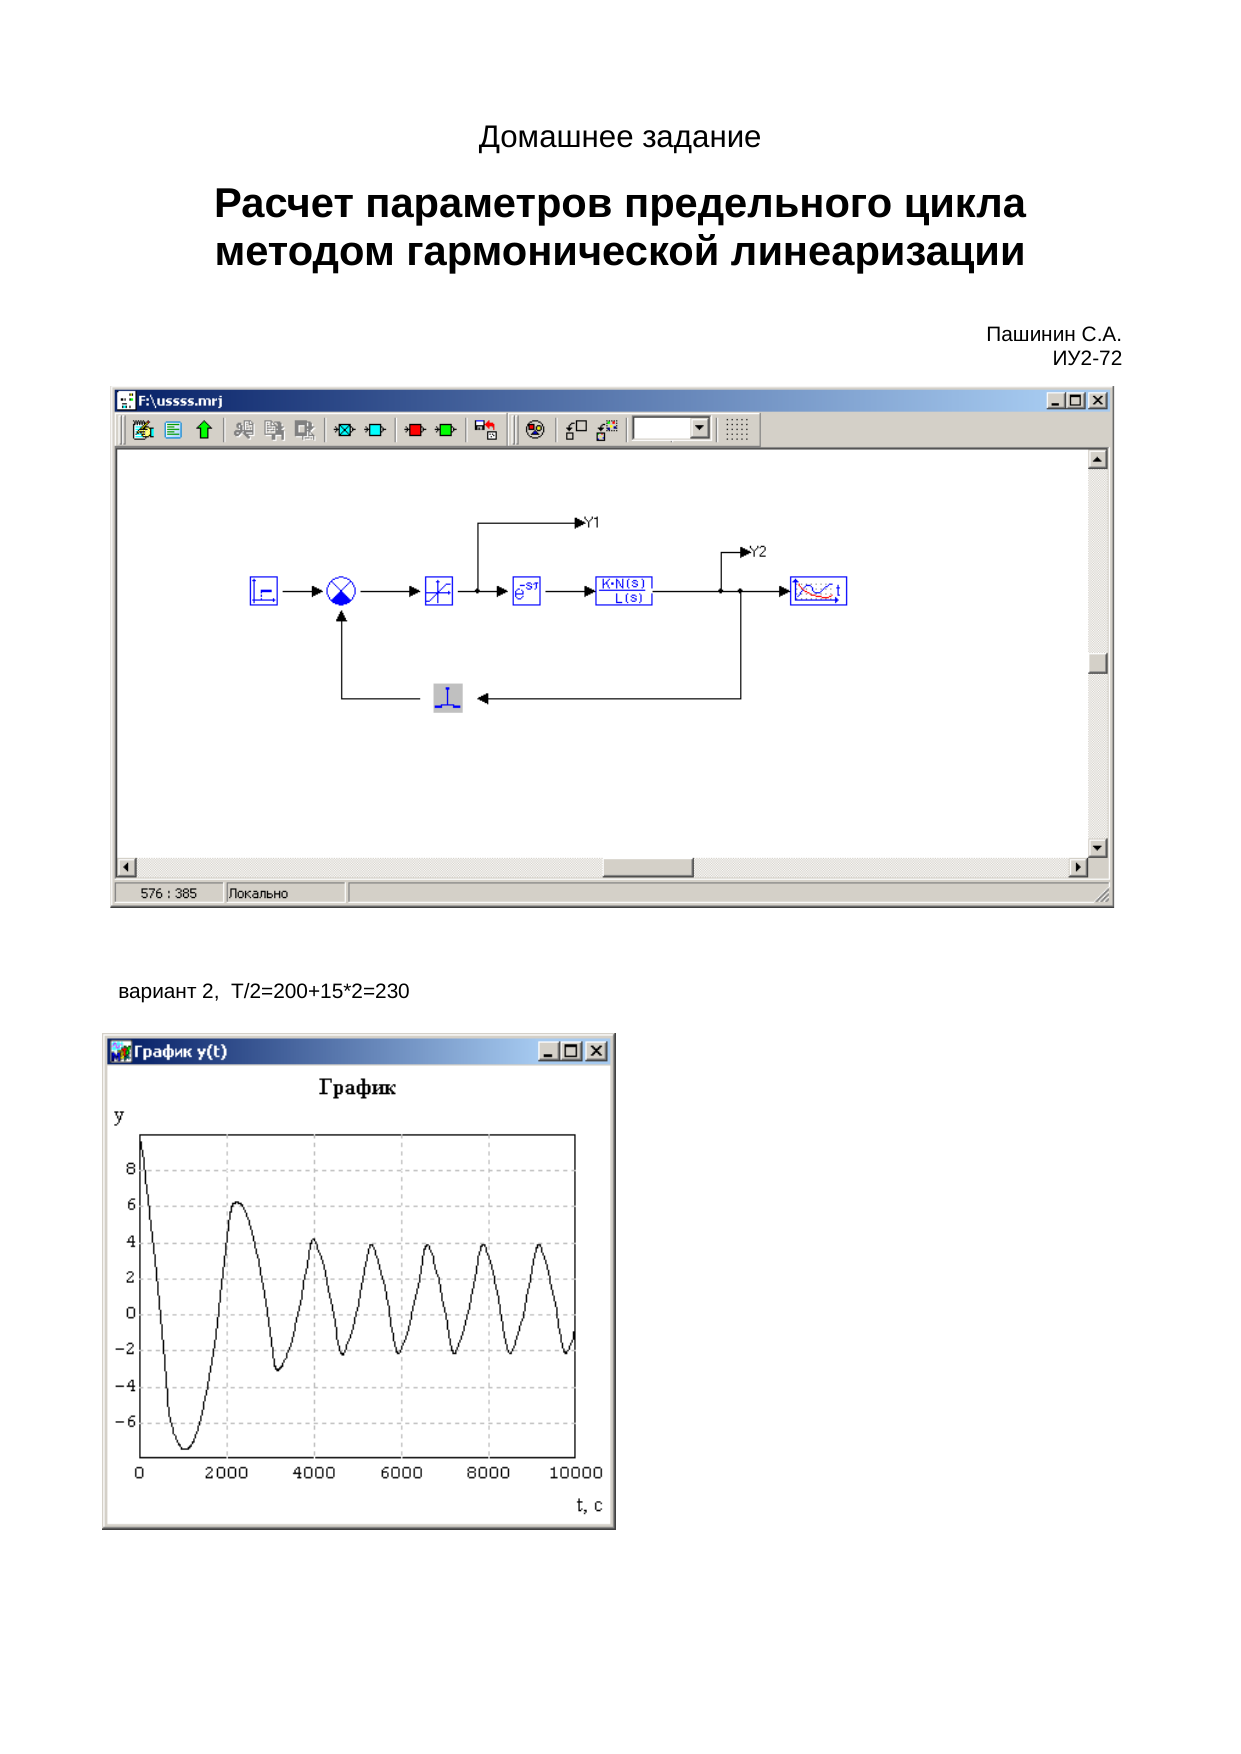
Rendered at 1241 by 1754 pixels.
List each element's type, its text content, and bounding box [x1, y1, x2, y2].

picture [110, 386, 1115, 908]
picture [102, 1033, 616, 1530]
text Расчет параметров предельного цикла методом гармонической линеаризации [118, 178, 1122, 274]
text Домашнее задание [118, 118, 1122, 154]
text Пашинин С.А. [118, 322, 1122, 346]
text ИУ2-72 [118, 346, 1122, 370]
text вариант 2, Т/2=200+15*2=230 [118, 979, 1122, 1003]
